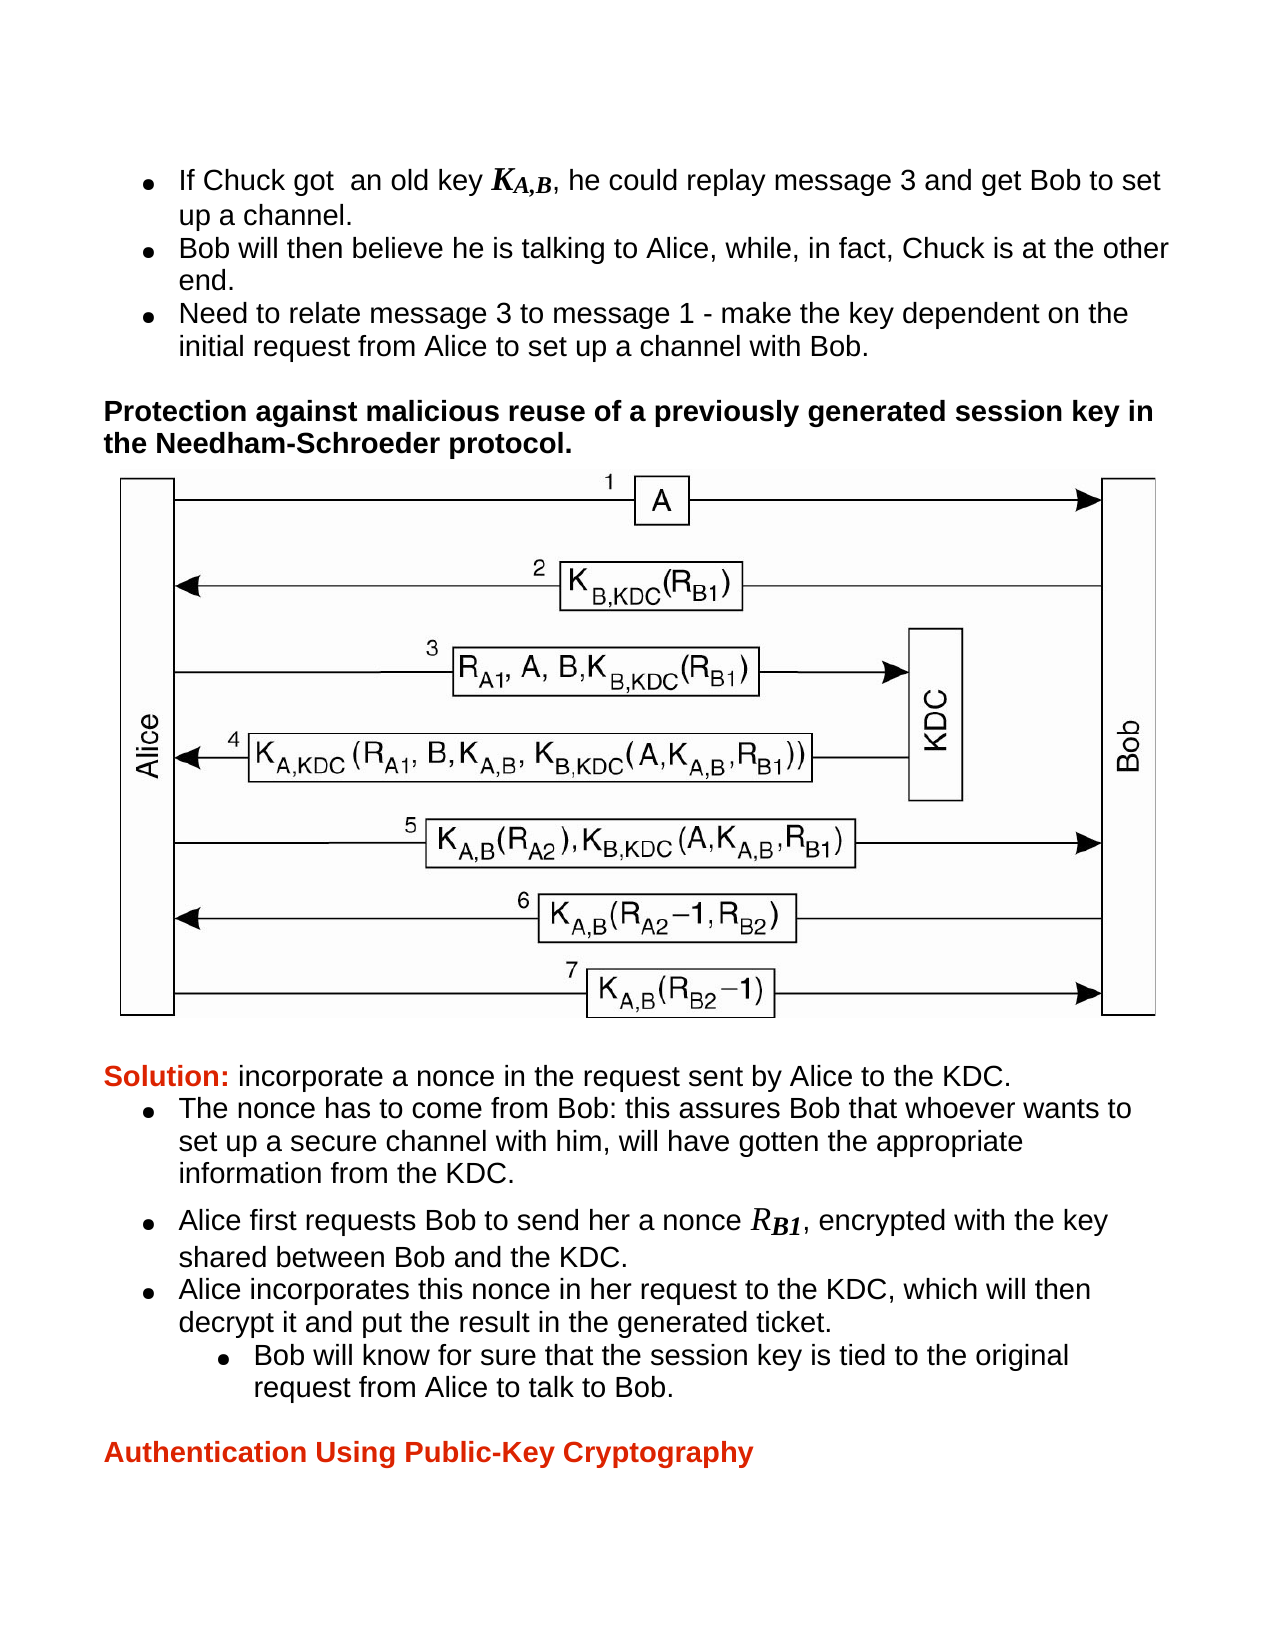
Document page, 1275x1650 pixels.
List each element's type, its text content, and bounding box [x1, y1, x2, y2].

list Alice incorporates this nonce in her request to the KDC, which will then decrypt it and put the result in the generated ticket. [141, 1273, 1172, 1338]
list Alice first requests Bob to send her a nonce RB1, encrypted with the key shared between Bob and the KDC. [141, 1190, 1172, 1273]
list If Chuck got an old key KA,B, he could replay message 3 and get Bob to set up a channel. [141, 153, 1172, 232]
list The nonce has to come from Bob: this assures Bob that whoever wants to set up a secure channel with him, will have gotten the appropriate information from the KDC. [141, 1092, 1172, 1190]
list Need to relate message 3 to message 1 - make the key dependent on the initial request from Alice to set up a channel with Bob. [141, 297, 1172, 362]
picture [120, 469, 1156, 1018]
text Authentication Using Public-Key Cryptography [103, 1436, 1172, 1469]
list Bob will then believe he is talking to Alice, while, in fact, Chuck is at the other end. [141, 232, 1172, 297]
text Protection against malicious reuse of a previously generated session key in the Needham-Schroeder protocol. [103, 395, 1172, 460]
text Solution: incorporate a nonce in the request sent by Alice to the KDC. [103, 1059, 1172, 1092]
list Bob will know for sure that the session key is tied to the original request from Alice to talk to Bob. [216, 1338, 1172, 1404]
